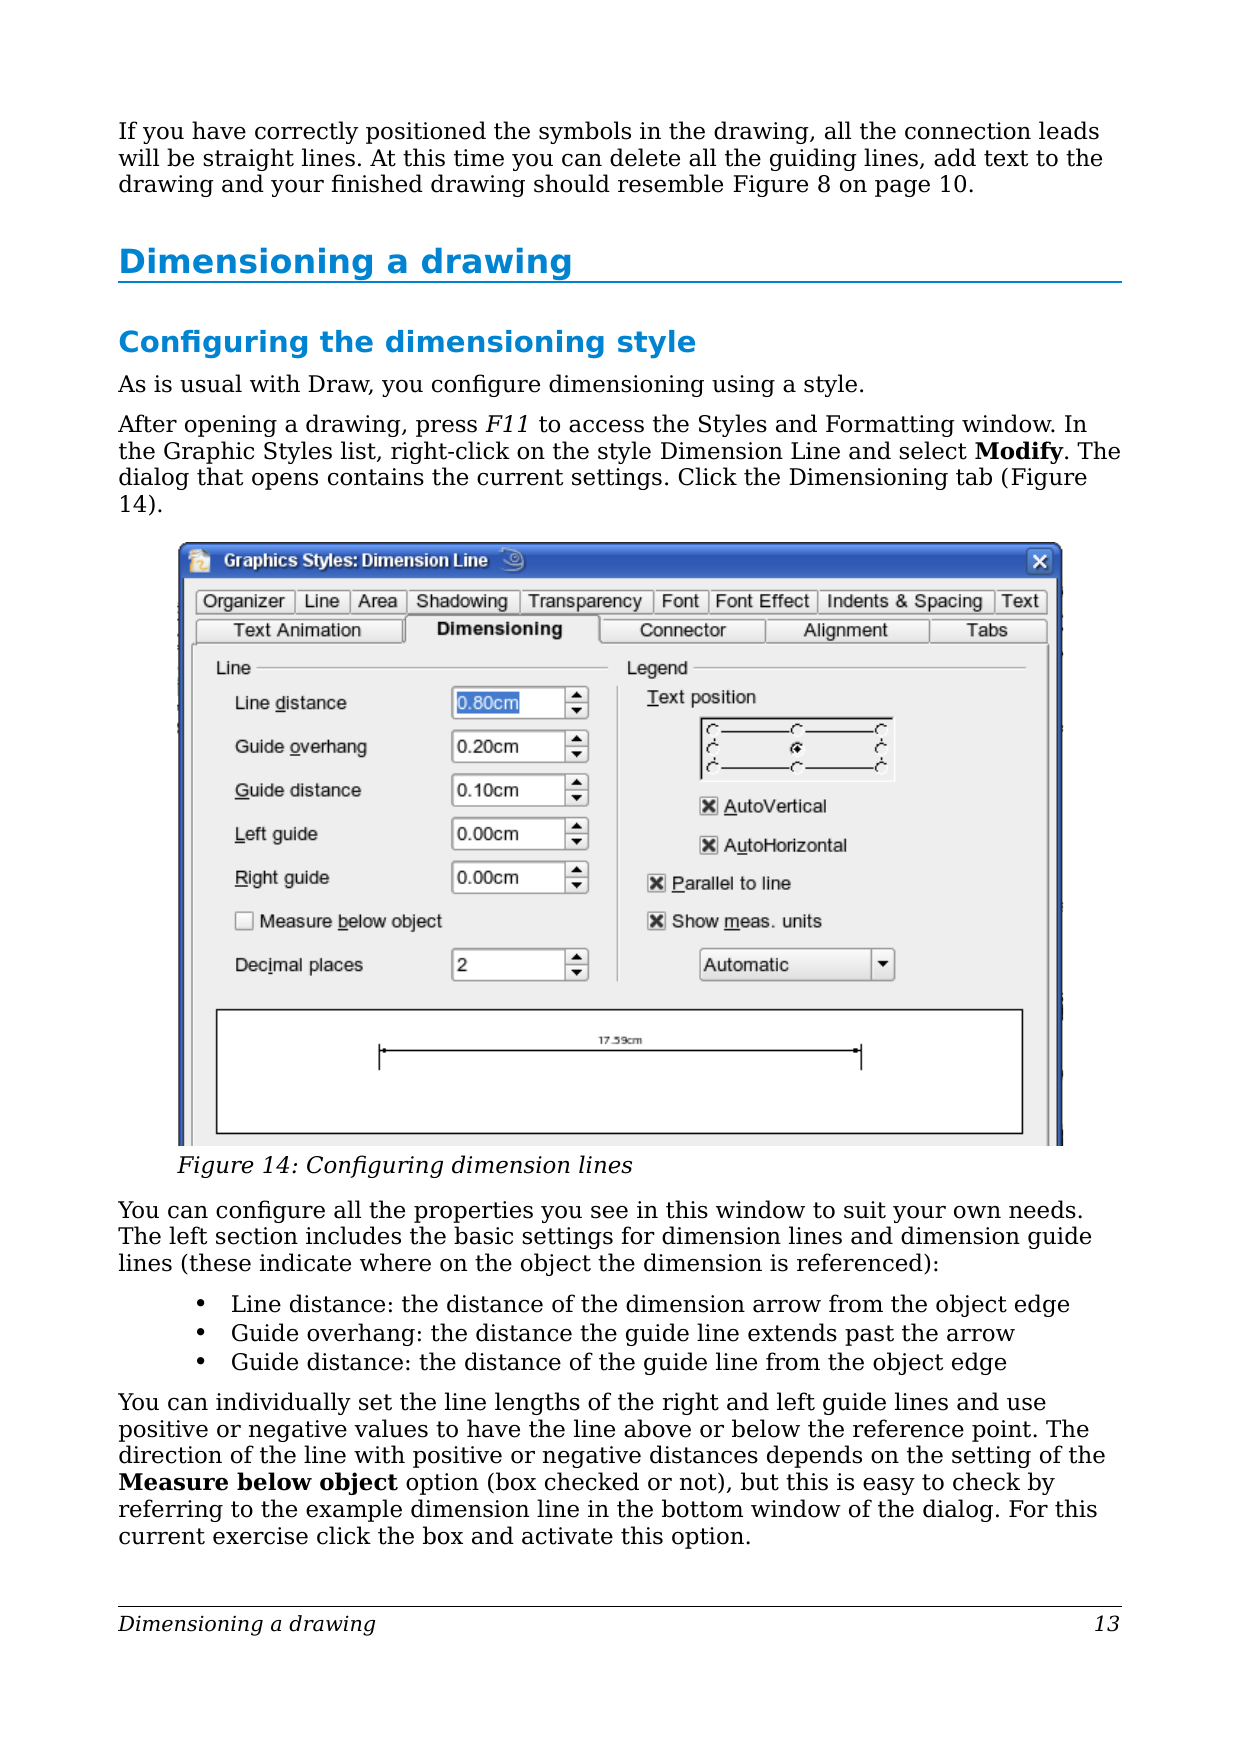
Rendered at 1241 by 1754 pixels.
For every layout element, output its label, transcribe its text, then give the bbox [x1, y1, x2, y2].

text You can configure all the properties you see in this window to suit your own needs. The left section includes the basic settings for dimension lines and dimension guide lines (these indicate where on the object the dimension is referenced): [118, 1197, 1122, 1277]
text If you have correctly positioned the symbols in the drawing, all the connection leads will be straight lines. At this time you can delete all the guiding lines, add text to the drawing and your finished drawing should resemble Figure 8 on page 10. [118, 118, 1122, 198]
list Guide overhang: the distance the guide line extends past the arrow [193, 1318, 1122, 1348]
list Line distance: the distance of the dimension arrow from the object edge [193, 1289, 1122, 1318]
text You can individually set the line lengths of the right and left guide lines and use positive or negative values to have the line above or below the reference point. The direction of the line with positive or negative distances depends on the setting of the Measure below object option (box checked or not), but this is easy to check by referring to the example dimension line in the bottom window of the dialog. For this current exercise click the box and activate this option. [118, 1389, 1122, 1549]
picture [177, 542, 1064, 1146]
subtitle Configuring the dimensioning style [118, 325, 1122, 359]
subtitle Dimensioning a drawing [118, 242, 1122, 281]
list Guide distance: the distance of the guide line from the object edge [193, 1348, 1122, 1377]
text After opening a drawing, press F11 to access the Styles and Formatting window. In the Graphic Styles list, right-click on the style Dimension Line and select Modify. The dialog that opens contains the current settings. Click the Dimensioning tab (Figure 14). [118, 411, 1122, 518]
text Figure 14: Configuring dimension lines [177, 1152, 1063, 1179]
text As is usual with Draw, you configure dimensioning using a style. [118, 372, 1122, 398]
